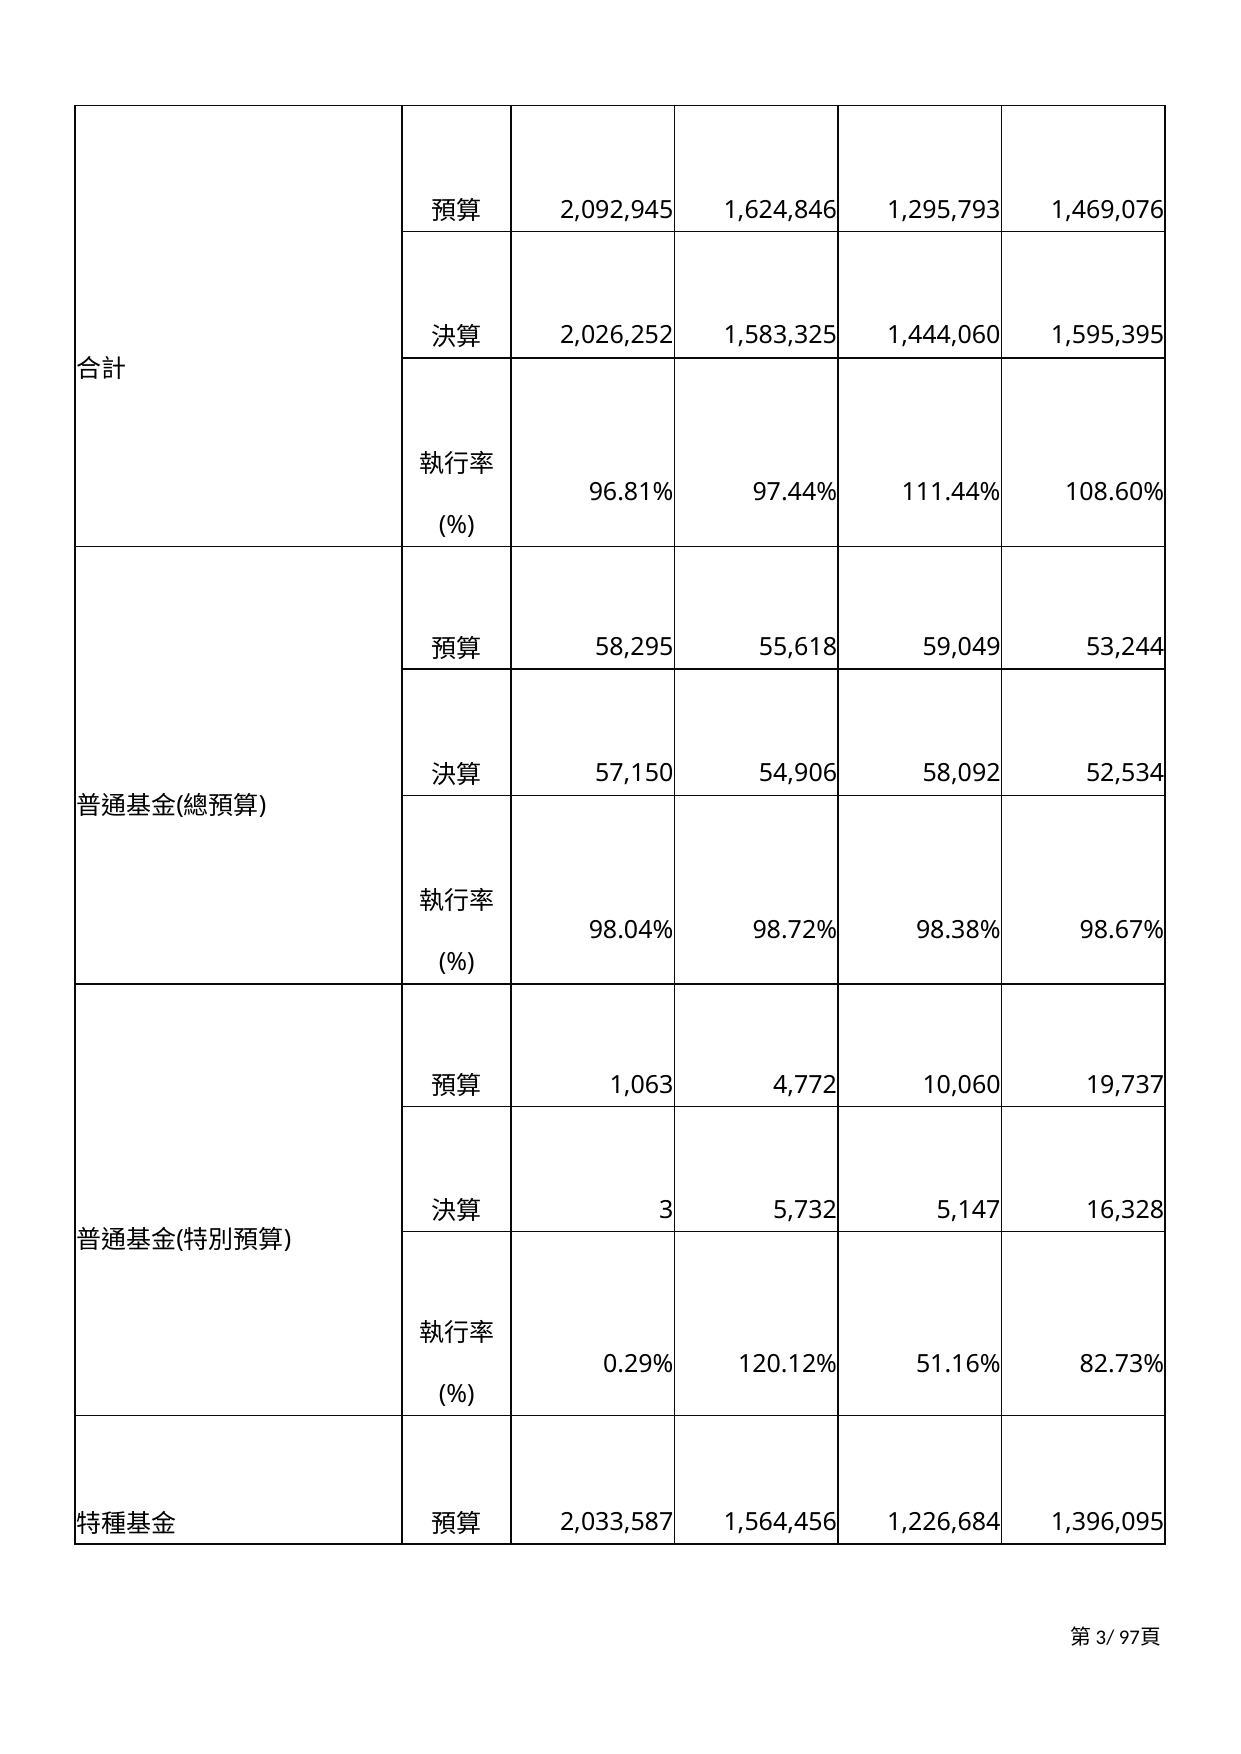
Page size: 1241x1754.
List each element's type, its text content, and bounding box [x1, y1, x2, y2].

table_cell 1,063 [512, 985, 674, 1106]
table_cell 51.16% [839, 1232, 1001, 1415]
table_cell 59,049 [839, 547, 1001, 668]
table_cell 52,534 [1002, 670, 1164, 794]
table_cell 120.12% [675, 1232, 837, 1415]
table_cell 預算 [403, 547, 510, 668]
table_cell 5,732 [675, 1107, 837, 1231]
table_cell 預算 [403, 1416, 510, 1543]
table_cell 預算 [403, 106, 510, 231]
table_cell 1,444,060 [839, 232, 1001, 357]
table_cell 98.67% [1002, 796, 1164, 983]
table_cell 決算 [403, 1107, 510, 1231]
table_cell 0.29% [512, 1232, 674, 1415]
table_cell 2,092,945 [512, 106, 674, 231]
table_cell 98.72% [675, 796, 837, 983]
table_cell 57,150 [512, 670, 674, 794]
table_cell 執行率(%) [403, 359, 510, 546]
table_cell 1,595,395 [1002, 232, 1164, 357]
table_cell 執行率(%) [403, 1232, 510, 1415]
table_cell 19,737 [1002, 985, 1164, 1106]
table_cell 2,026,252 [512, 232, 674, 357]
table_cell 決算 [403, 232, 510, 357]
table_cell 決算 [403, 670, 510, 794]
table_cell 1,226,684 [839, 1416, 1001, 1543]
table_cell 1,624,846 [675, 106, 837, 231]
table_cell 合計 [76, 106, 401, 546]
table_cell 4,772 [675, 985, 837, 1106]
table_cell 特種基金 [76, 1416, 401, 1543]
table_cell 1,469,076 [1002, 106, 1164, 231]
table_cell 98.38% [839, 796, 1001, 983]
table_cell 54,906 [675, 670, 837, 794]
table_cell 普通基金(特別預算) [76, 985, 401, 1415]
table_cell 58,295 [512, 547, 674, 668]
table_cell 2,033,587 [512, 1416, 674, 1543]
table_cell 97.44% [675, 359, 837, 546]
table_cell 98.04% [512, 796, 674, 983]
table_cell 普通基金(總預算) [76, 547, 401, 983]
table_cell 111.44% [839, 359, 1001, 546]
table_cell 執行率(%) [403, 796, 510, 983]
table_cell 5,147 [839, 1107, 1001, 1231]
table_cell 1,583,325 [675, 232, 837, 357]
table_cell 10,060 [839, 985, 1001, 1106]
table_cell 預算 [403, 985, 510, 1106]
table_cell 1,564,456 [675, 1416, 837, 1543]
table_cell 3 [512, 1107, 674, 1231]
table_cell 53,244 [1002, 547, 1164, 668]
table_cell 82.73% [1002, 1232, 1164, 1415]
table_cell 58,092 [839, 670, 1001, 794]
table_cell 1,396,095 [1002, 1416, 1164, 1543]
table_cell 16,328 [1002, 1107, 1164, 1231]
table_cell 55,618 [675, 547, 837, 668]
table_cell 96.81% [512, 359, 674, 546]
table_cell 108.60% [1002, 359, 1164, 546]
table_cell 1,295,793 [839, 106, 1001, 231]
